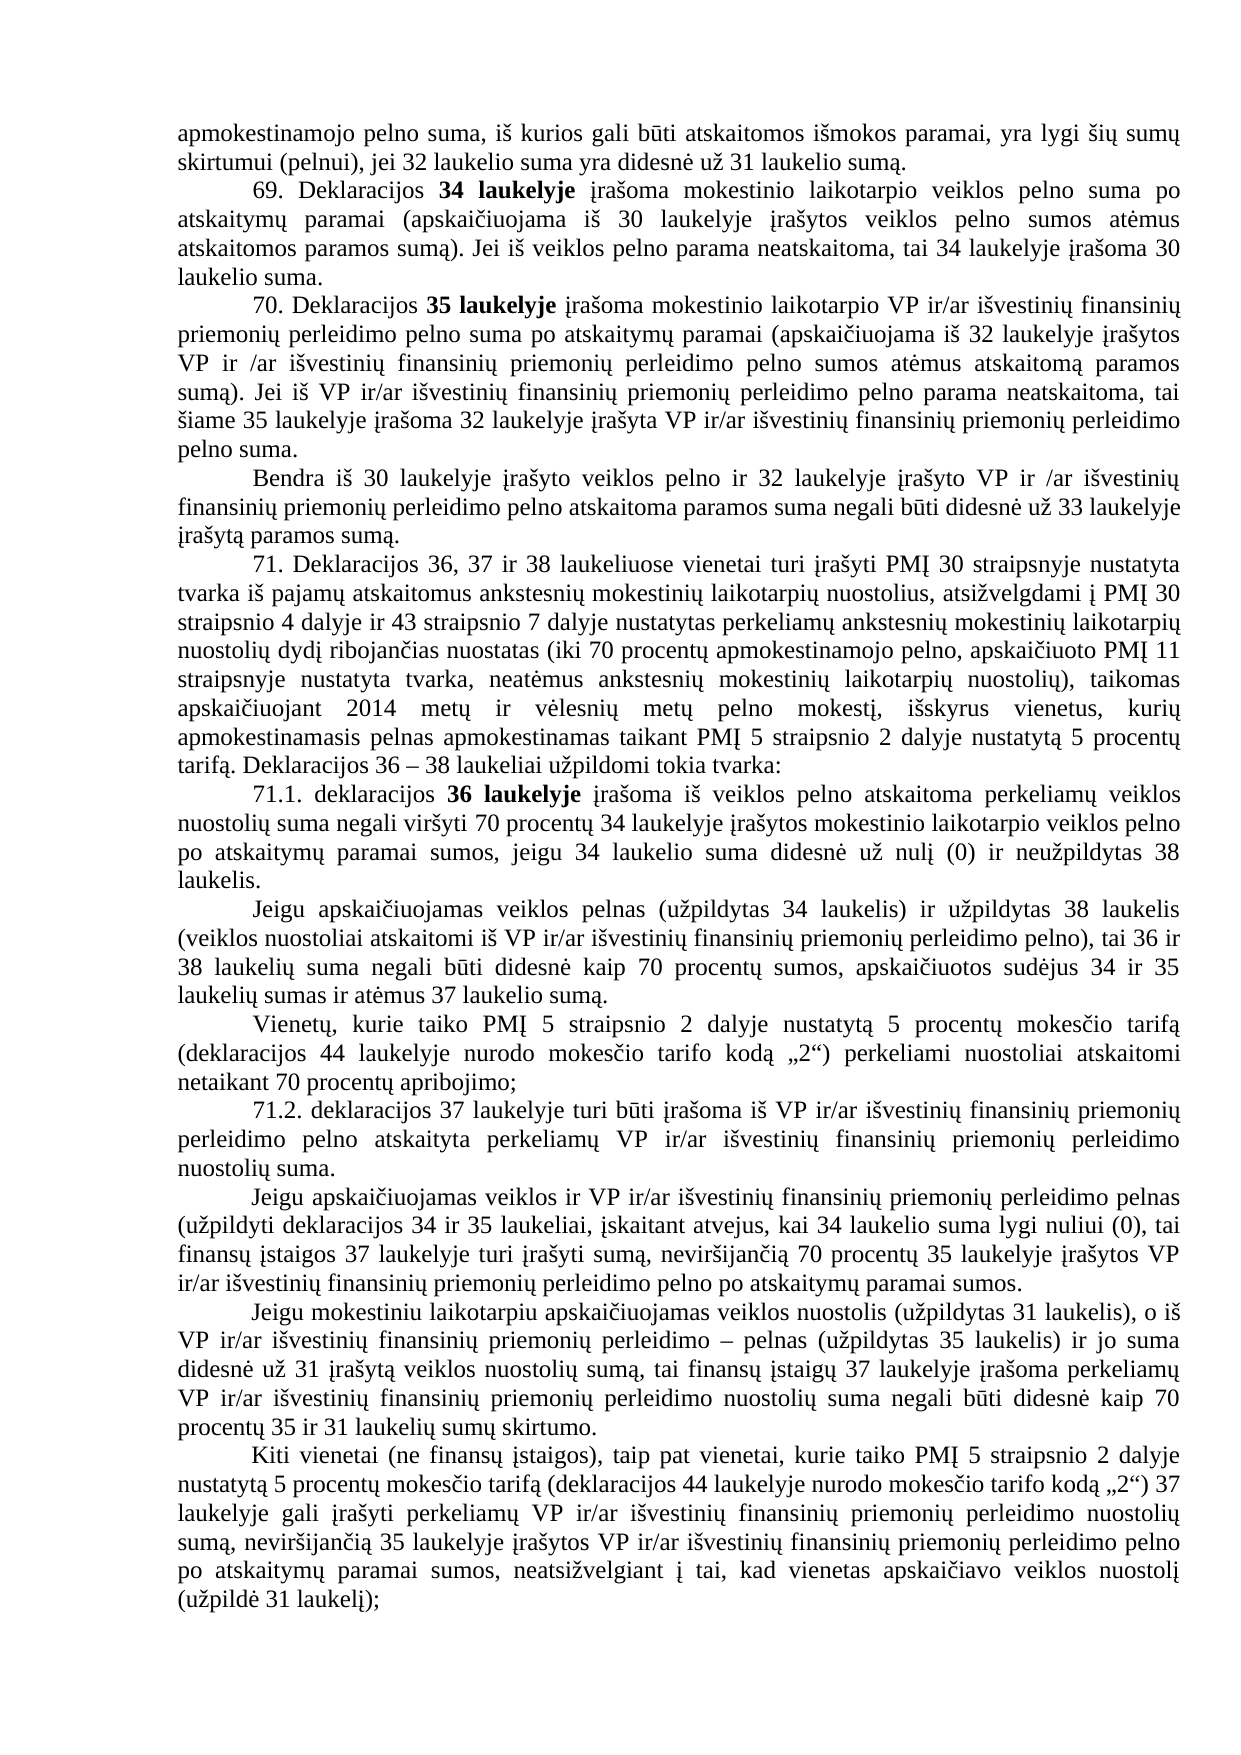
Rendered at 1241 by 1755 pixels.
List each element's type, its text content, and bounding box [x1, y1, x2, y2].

text apmokestinamojo pelno suma, iš kurios gali būti atskaitomos išmokos paramai, yra lygi šių sumų skirtumui (pelnui), jei 32 laukelio suma yra didesnė už 31 laukelio sumą. [177, 118, 1181, 176]
text 70. Deklaracijos 35 laukelyje įrašoma mokestinio laikotarpio VP ir/ar išvestinių finansinių priemonių perleidimo pelno suma po atskaitymų paramai (apskaičiuojama iš 32 laukelyje įrašytos VP ir /ar išvestinių finansinių priemonių perleidimo pelno sumos atėmus atskaitomą paramos sumą). Jei iš VP ir/ar išvestinių finansinių priemonių perleidimo pelno parama neatskaitoma, tai šiame 35 laukelyje įrašoma 32 laukelyje įrašyta VP ir/ar išvestinių finansinių priemonių perleidimo pelno suma. [177, 291, 1181, 463]
text Bendra iš 30 laukelyje įrašyto veiklos pelno ir 32 laukelyje įrašyto VP ir /ar išvestinių finansinių priemonių perleidimo pelno atskaitoma paramos suma negali būti didesnė už 33 laukelyje įrašytą paramos sumą. [177, 463, 1181, 549]
text 71.2. deklaracijos 37 laukelyje turi būti įrašoma iš VP ir/ar išvestinių finansinių priemonių perleidimo pelno atskaityta perkeliamų VP ir/ar išvestinių finansinių priemonių perleidimo nuostolių suma. [177, 1096, 1181, 1182]
text 71. Deklaracijos 36, 37 ir 38 laukeliuose vienetai turi įrašyti PMĮ 30 straipsnyje nustatyta tvarka iš pajamų atskaitomus ankstesnių mokestinių laikotarpių nuostolius, atsižvelgdami į PMĮ 30 straipsnio 4 dalyje ir 43 straipsnio 7 dalyje nustatytas perkeliamų ankstesnių mokestinių laikotarpių nuostolių dydį ribojančias nuostatas (iki 70 procentų apmokestinamojo pelno, apskaičiuoto PMĮ 11 straipsnyje nustatyta tvarka, neatėmus ankstesnių mokestinių laikotarpių nuostolių), taikomas apskaičiuojant 2014 metų ir vėlesnių metų pelno mokestį, išskyrus vienetus, kurių apmokestinamasis pelnas apmokestinamas taikant PMĮ 5 straipsnio 2 dalyje nustatytą 5 procentų tarifą. Deklaracijos 36 – 38 laukeliai užpildomi tokia tvarka: [177, 549, 1181, 779]
text Jeigu apskaičiuojamas veiklos pelnas (užpildytas 34 laukelis) ir užpildytas 38 laukelis (veiklos nuostoliai atskaitomi iš VP ir/ar išvestinių finansinių priemonių perleidimo pelno), tai 36 ir 38 laukelių suma negali būti didesnė kaip 70 procentų sumos, apskaičiuotos sudėjus 34 ir 35 laukelių sumas ir atėmus 37 laukelio sumą. [177, 894, 1181, 1009]
text 69. Deklaracijos 34 laukelyje įrašoma mokestinio laikotarpio veiklos pelno suma po atskaitymų paramai (apskaičiuojama iš 30 laukelyje įrašytos veiklos pelno sumos atėmus atskaitomos paramos sumą). Jei iš veiklos pelno parama neatskaitoma, tai 34 laukelyje įrašoma 30 laukelio suma. [177, 176, 1181, 291]
text 71.1. deklaracijos 36 laukelyje įrašoma iš veiklos pelno atskaitoma perkeliamų veiklos nuostolių suma negali viršyti 70 procentų 34 laukelyje įrašytos mokestinio laikotarpio veiklos pelno po atskaitymų paramai sumos, jeigu 34 laukelio suma didesnė už nulį (0) ir neužpildytas 38 laukelis. [177, 779, 1181, 894]
text Jeigu apskaičiuojamas veiklos ir VP ir/ar išvestinių finansinių priemonių perleidimo pelnas (užpildyti deklaracijos 34 ir 35 laukeliai, įskaitant atvejus, kai 34 laukelio suma lygi nuliui (0), tai finansų įstaigos 37 laukelyje turi įrašyti sumą, neviršijančią 70 procentų 35 laukelyje įrašytos VP ir/ar išvestinių finansinių priemonių perleidimo pelno po atskaitymų paramai sumos. [177, 1182, 1181, 1297]
text Vienetų, kurie taiko PMĮ 5 straipsnio 2 dalyje nustatytą 5 procentų mokesčio tarifą (deklaracijos 44 laukelyje nurodo mokesčio tarifo kodą „2“) perkeliami nuostoliai atskaitomi netaikant 70 procentų apribojimo; [177, 1009, 1181, 1096]
text Jeigu mokestiniu laikotarpiu apskaičiuojamas veiklos nuostolis (užpildytas 31 laukelis), o iš VP ir/ar išvestinių finansinių priemonių perleidimo – pelnas (užpildytas 35 laukelis) ir jo suma didesnė už 31 įrašytą veiklos nuostolių sumą, tai finansų įstaigų 37 laukelyje įrašoma perkeliamų VP ir/ar išvestinių finansinių priemonių perleidimo nuostolių suma negali būti didesnė kaip 70 procentų 35 ir 31 laukelių sumų skirtumo. [177, 1297, 1181, 1441]
text Kiti vienetai (ne finansų įstaigos), taip pat vienetai, kurie taiko PMĮ 5 straipsnio 2 dalyje nustatytą 5 procentų mokesčio tarifą (deklaracijos 44 laukelyje nurodo mokesčio tarifo kodą „2“) 37 laukelyje gali įrašyti perkeliamų VP ir/ar išvestinių finansinių priemonių perleidimo nuostolių sumą, neviršijančią 35 laukelyje įrašytos VP ir/ar išvestinių finansinių priemonių perleidimo pelno po atskaitymų paramai sumos, neatsižvelgiant į tai, kad vienetas apskaičiavo veiklos nuostolį (užpildė 31 laukelį); [177, 1441, 1181, 1613]
